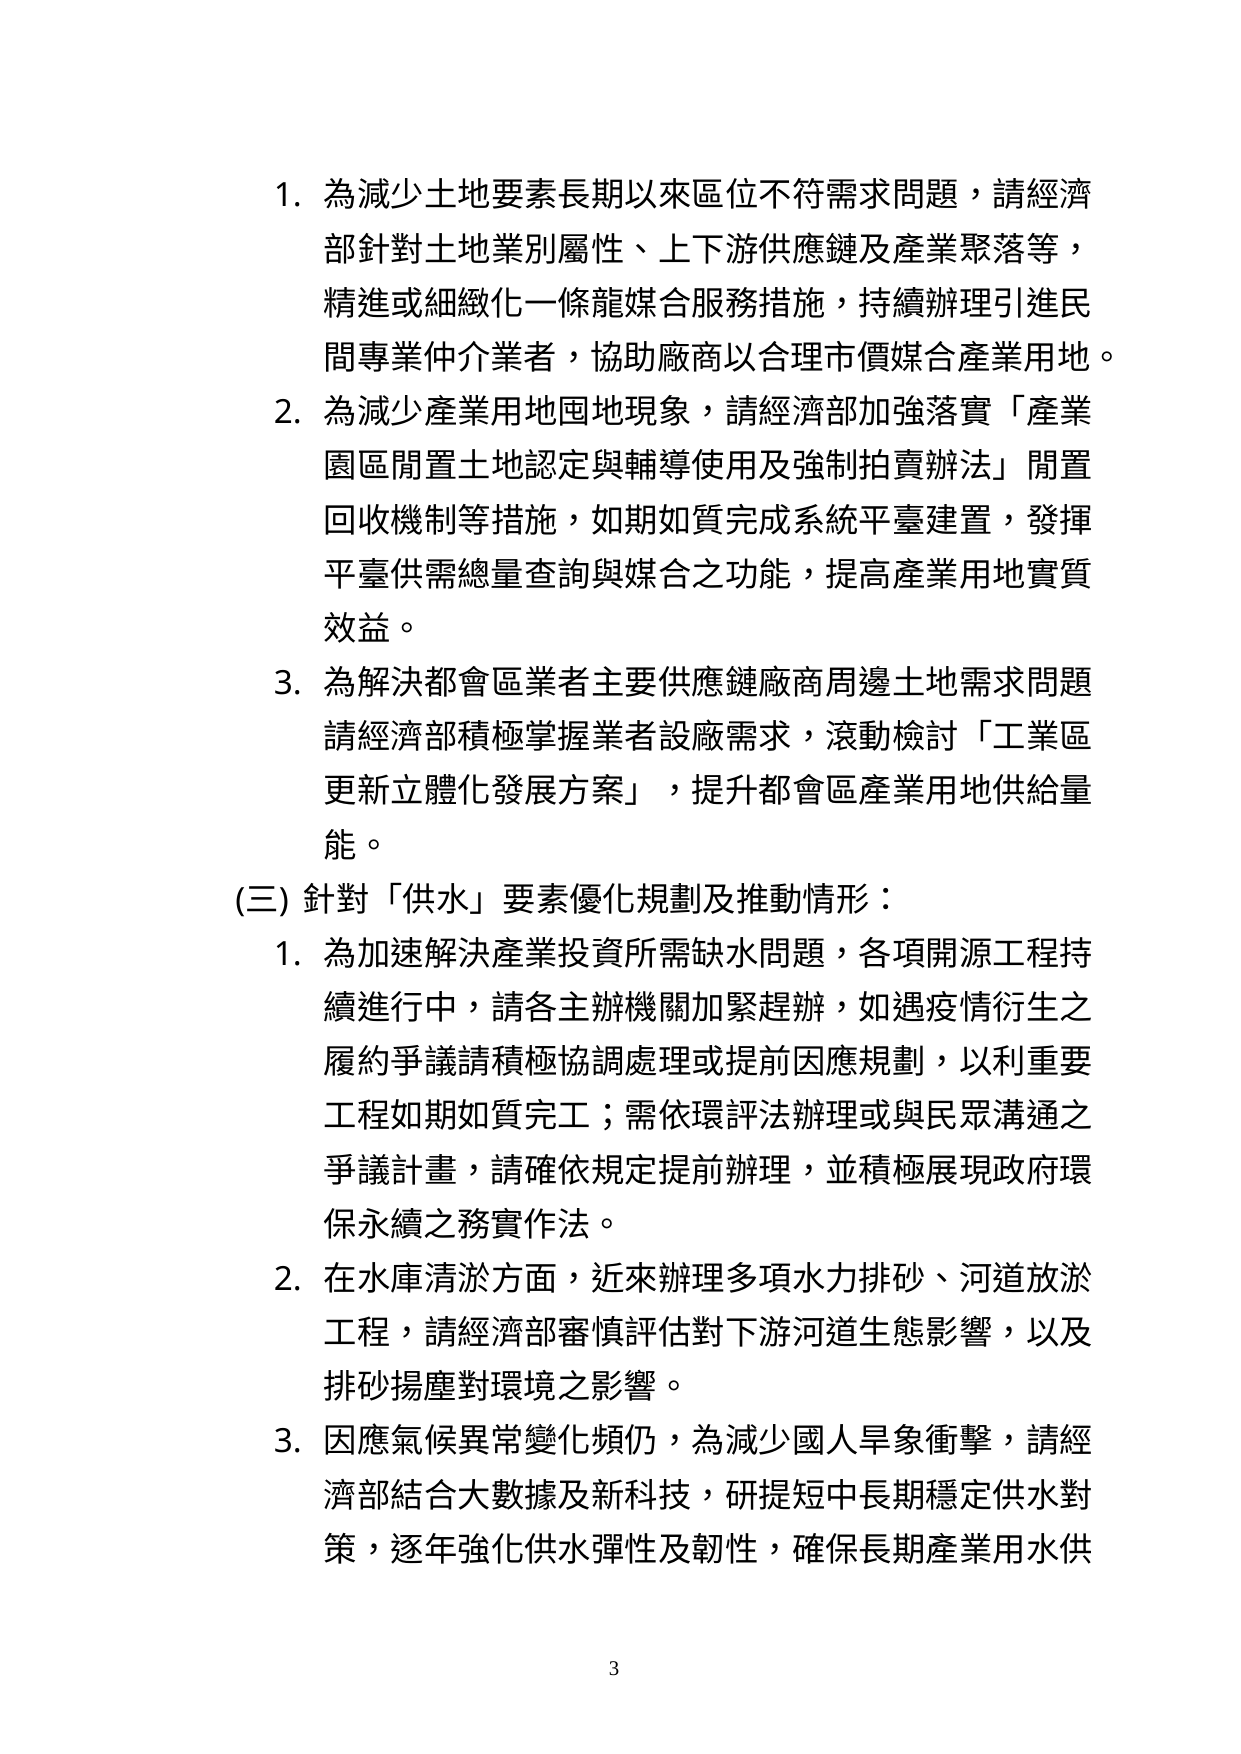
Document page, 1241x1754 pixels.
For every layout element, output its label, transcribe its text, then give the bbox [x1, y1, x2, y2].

list 針對「供水」要素優化規劃及推動情形： [235, 867, 1093, 921]
list 在水庫清淤方面，近來辦理多項水力排砂、河道放淤工程，請經濟部審慎評估對下游河道生態影響，以及排砂揚塵對環境之影響。 [274, 1246, 1093, 1408]
list 為減少產業用地囤地現象，請經濟部加強落實「產業園區閒置土地認定與輔導使用及強制拍賣辦法」閒置回收機制等措施，如期如質完成系統平臺建置，發揮平臺供需總量查詢與媒合之功能，提高產業用地實質效益。 [274, 379, 1093, 650]
list 因應氣候異常變化頻仍，為減少國人旱象衝擊，請經濟部結合大數據及新科技，研提短中長期穩定供水對策，逐年強化供水彈性及韌性，確保長期產業用水供 [274, 1408, 1093, 1571]
list 為減少土地要素長期以來區位不符需求問題，請經濟部針對土地業別屬性、上下游供應鏈及產業聚落等，精進或細緻化一條龍媒合服務措施，持續辦理引進民間專業仲介業者，協助廠商以合理市價媒合產業用地。 [274, 162, 1093, 379]
list 為加速解決產業投資所需缺水問題，各項開源工程持續進行中，請各主辦機關加緊趕辦，如遇疫情衍生之履約爭議請積極協調處理或提前因應規劃，以利重要工程如期如質完工；需依環評法辦理或與民眾溝通之爭議計畫，請確依規定提前辦理，並積極展現政府環保永續之務實作法。 [274, 921, 1093, 1246]
list 為解決都會區業者主要供應鏈廠商周邊土地需求問題，請經濟部積極掌握業者設廠需求，滾動檢討「工業區更新立體化發展方案」，提升都會區產業用地供給量能。 [274, 650, 1093, 867]
